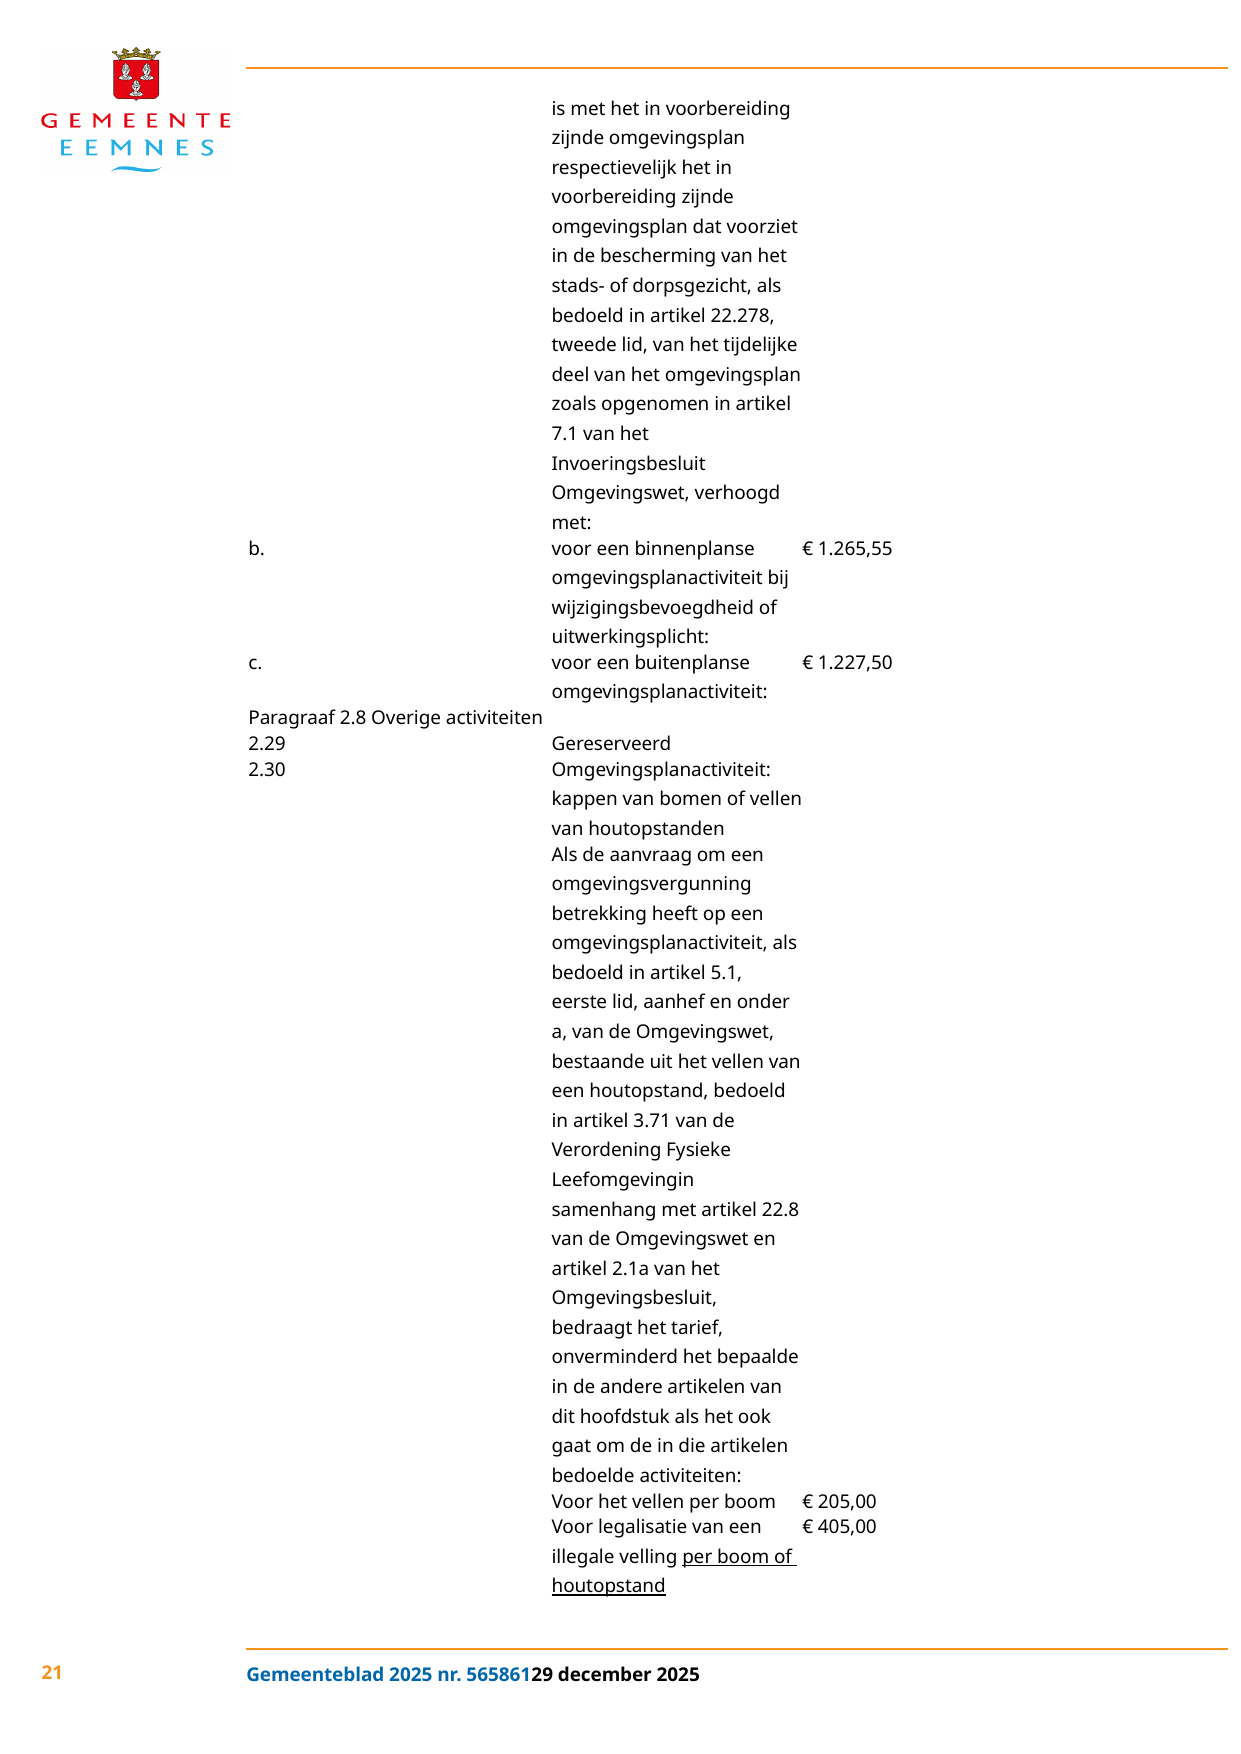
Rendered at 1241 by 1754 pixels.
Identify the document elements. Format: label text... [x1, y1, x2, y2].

table_cell voor een buitenplanse omgevingsplanactiviteit: [551, 649, 802, 704]
table_cell [802, 705, 1152, 730]
picture [41, 47, 231, 172]
table_cell [802, 841, 1152, 1488]
table_cell voor een binnenplanse omgevingsplanactiviteit bij wijzigingsbevoegdheid of uitwerkingsplicht: [551, 535, 802, 649]
table_cell [248, 1488, 551, 1513]
table_cell [248, 95, 551, 535]
table_cell is met het in voorbereiding zijnde omgevingsplan respectievelijk het in voorbereiding zijnde omgevingsplan dat voorziet in de bescherming van het stads- of dorpsgezicht, als bedoeld in artikel 22.278, tweede lid, van het tijdelijke deel van het omgevingsplan zoals opgenomen in artikel 7.1 van het Invoeringsbesluit Omgevingswet, verhoogd met: [551, 95, 802, 535]
table_cell [802, 756, 1152, 841]
table_cell € 1.227,50 [802, 649, 1152, 704]
table_cell € 205,00 [802, 1488, 1152, 1513]
table_cell 2.30 [248, 756, 551, 841]
table_cell € 405,00 [802, 1514, 1152, 1598]
table_cell Als de aanvraag om een omgevingsvergunning betrekking heeft op een omgevingsplanactiviteit, als bedoeld in artikel 5.1, eerste lid, aanhef en onder a, van de Omgevingswet, bestaande uit het vellen van een houtopstand, bedoeld in artikel 3.71 van de Verordening Fysieke Leefomgevingin samenhang met artikel 22.8 van de Omgevingswet en artikel 2.1a van het Omgevingsbesluit, bedraagt het tarief, onverminderd het bepaalde in de andere artikelen van dit hoofdstuk als het ook gaat om de in die artikelen bedoelde activiteiten: [551, 841, 802, 1488]
table_cell [248, 1514, 551, 1598]
table_cell [802, 95, 1152, 535]
table_cell Omgevingsplanactiviteit: kappen van bomen of vellen van houtopstanden [551, 756, 802, 841]
table_cell € 1.265,55 [802, 535, 1152, 649]
table_cell [248, 841, 551, 1488]
table_cell c. [248, 649, 551, 704]
table_cell 2.29 [248, 730, 551, 756]
table_cell Gereserveerd [551, 730, 802, 756]
table_cell Voor het vellen per boom [551, 1488, 802, 1513]
table_cell b. [248, 535, 551, 649]
table_cell Voor legalisatie van een illegale velling per boom of houtopstand [551, 1514, 802, 1598]
table_cell Paragraaf 2.8 Overige activiteiten [248, 705, 802, 730]
table_cell [802, 730, 1152, 756]
